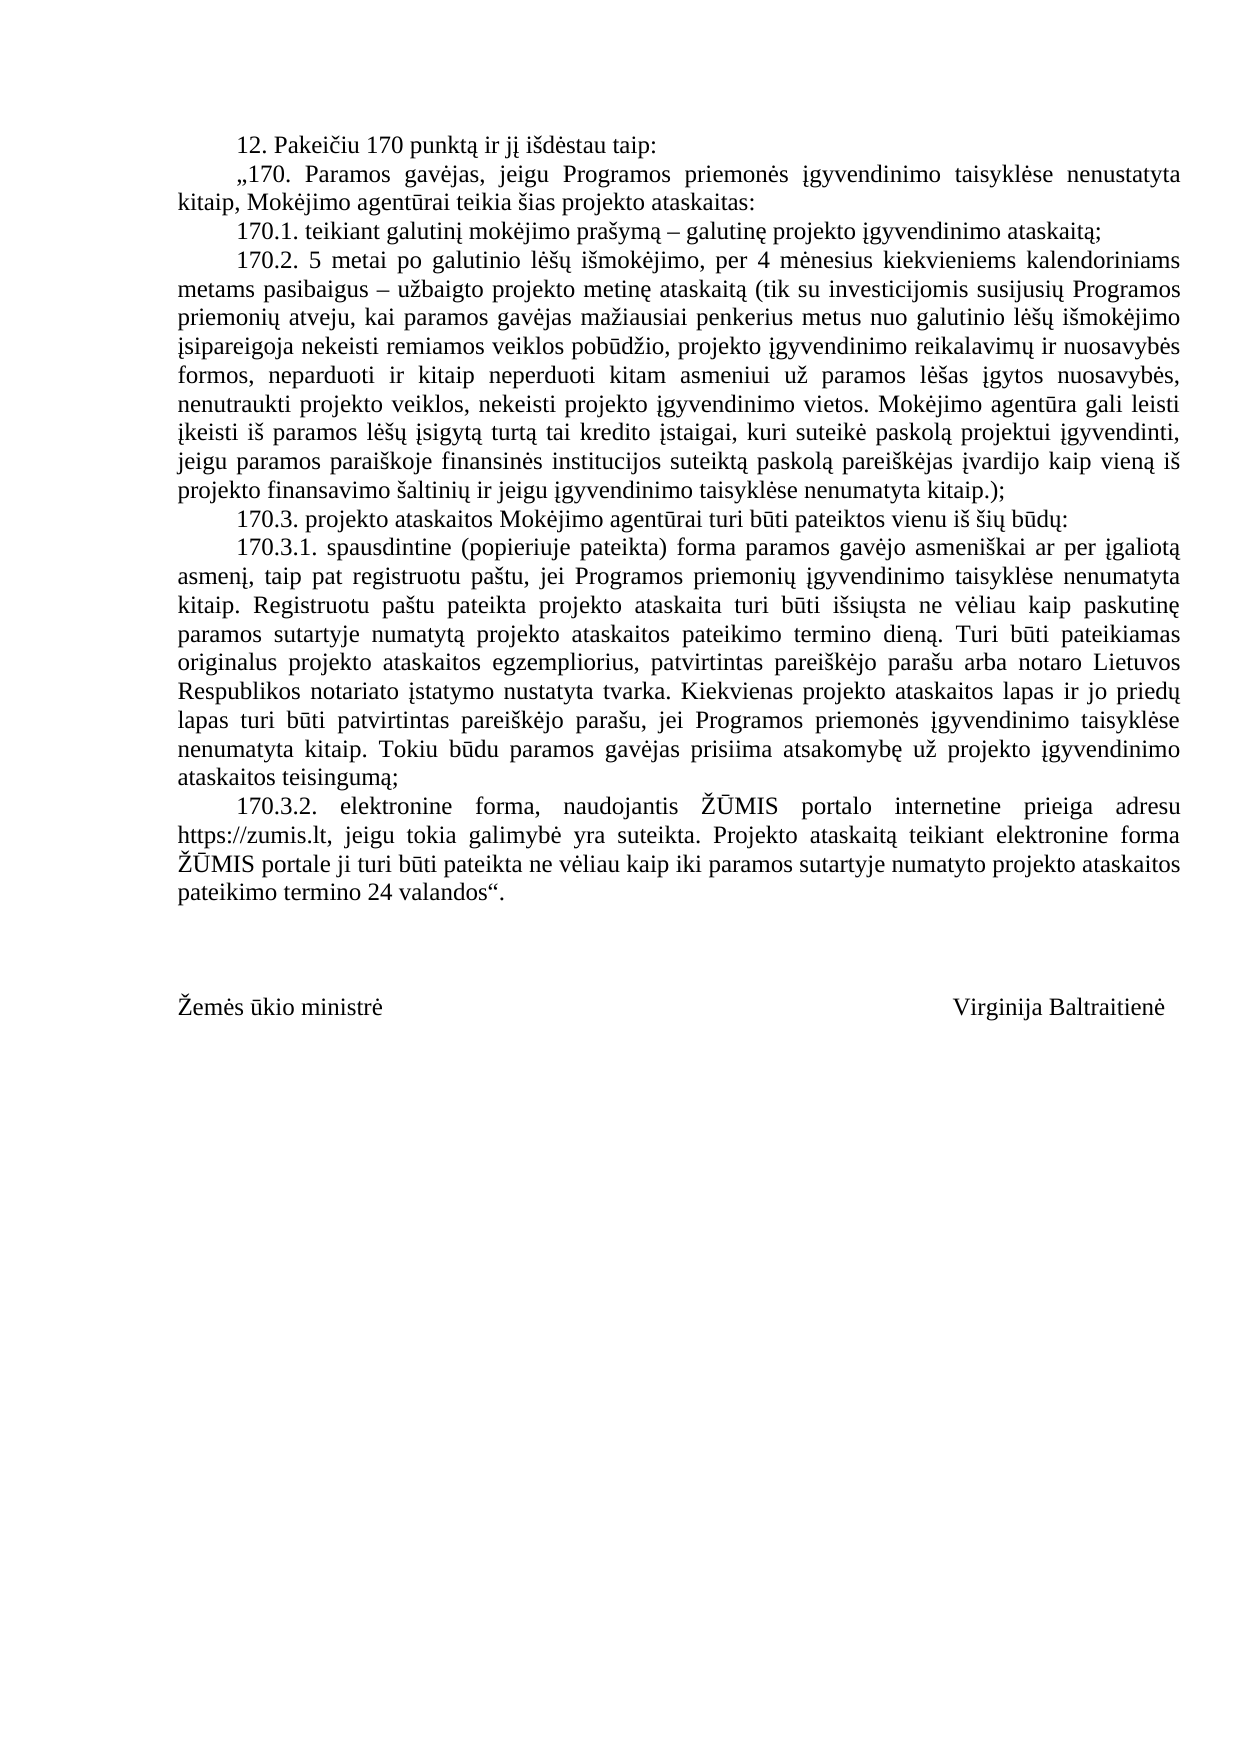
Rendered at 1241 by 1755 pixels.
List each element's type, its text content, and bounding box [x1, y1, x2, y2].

text 170.3.1. spausdintine (popieriuje pateikta) forma paramos gavėjo asmeniškai ar per įgaliotą asmenį, taip pat registruotu paštu, jei Programos priemonių įgyvendinimo taisyklėse nenumatyta kitaip. Registruotu paštu pateikta projekto ataskaita turi būti išsiųsta ne vėliau kaip paskutinę paramos sutartyje numatytą projekto ataskaitos pateikimo termino dieną. Turi būti pateikiamas originalus projekto ataskaitos egzempliorius, patvirtintas pareiškėjo parašu arba notaro Lietuvos Respublikos notariato įstatymo nustatyta tvarka. Kiekvienas projekto ataskaitos lapas ir jo priedų lapas turi būti patvirtintas pareiškėjo parašu, jei Programos priemonės įgyvendinimo taisyklėse nenumatyta kitaip. Tokiu būdu paramos gavėjas prisiima atsakomybę už projekto įgyvendinimo ataskaitos teisingumą; [177, 532, 1181, 791]
text 170.3.2. elektronine forma, naudojantis ŽŪMIS portalo internetine prieiga adresu https://zumis.lt, jeigu tokia galimybė yra suteikta. Projekto ataskaitą teikiant elektronine forma ŽŪMIS portale ji turi būti pateikta ne vėliau kaip iki paramos sutartyje numatyto projekto ataskaitos pateikimo termino 24 valandos“. [177, 791, 1181, 906]
text 170.1. teikiant galutinį mokėjimo prašymą – galutinę projekto įgyvendinimo ataskaitą; [177, 216, 1181, 245]
text 170.2. 5 metai po galutinio lėšų išmokėjimo, per 4 mėnesius kiekvieniems kalendoriniams metams pasibaigus – užbaigto projekto metinę ataskaitą (tik su investicijomis susijusių Programos priemonių atveju, kai paramos gavėjas mažiausiai penkerius metus nuo galutinio lėšų išmokėjimo įsipareigoja nekeisti remiamos veiklos pobūdžio, projekto įgyvendinimo reikalavimų ir nuosavybės formos, neparduoti ir kitaip neperduoti kitam asmeniui už paramos lėšas įgytos nuosavybės, nenutraukti projekto veiklos, nekeisti projekto įgyvendinimo vietos. Mokėjimo agentūra gali leisti įkeisti iš paramos lėšų įsigytą turtą tai kredito įstaigai, kuri suteikė paskolą projektui įgyvendinti, jeigu paramos paraiškoje finansinės institucijos suteiktą paskolą pareiškėjas įvardijo kaip vieną iš projekto finansavimo šaltinių ir jeigu įgyvendinimo taisyklėse nenumatyta kitaip.); [177, 245, 1181, 504]
text Žemės ūkio ministrė Virginija Baltraitienė [177, 992, 1181, 1021]
text 170.3. projekto ataskaitos Mokėjimo agentūrai turi būti pateiktos vienu iš šių būdų: [177, 504, 1181, 532]
text 12. Pakeičiu 170 punktą ir jį išdėstau taip: [177, 130, 1181, 159]
text „170. Paramos gavėjas, jeigu Programos priemonės įgyvendinimo taisyklėse nenustatyta kitaip, Mokėjimo agentūrai teikia šias projekto ataskaitas: [177, 159, 1181, 216]
